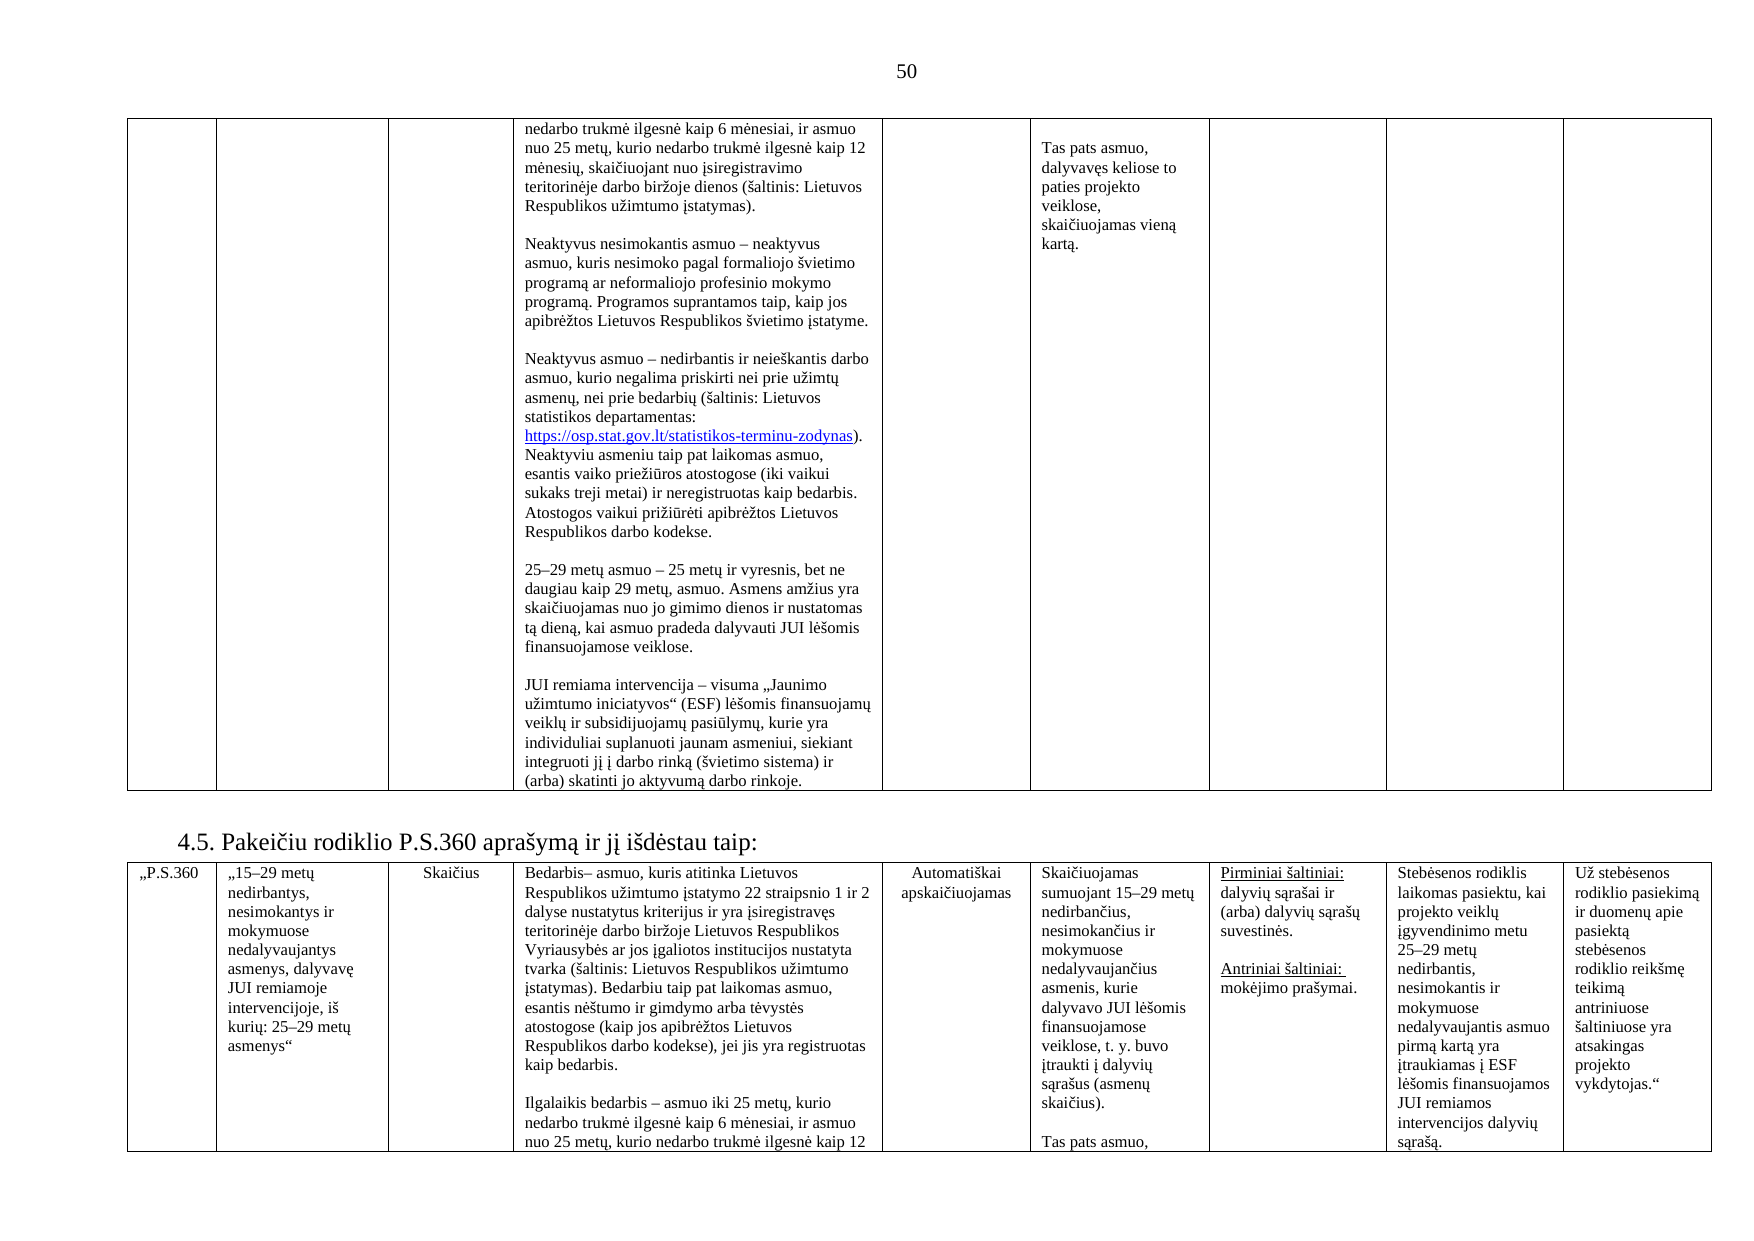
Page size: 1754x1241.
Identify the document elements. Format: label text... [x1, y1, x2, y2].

table_header Automatiškai apskaičiuojamas [883, 863, 1030, 1151]
table_header [1564, 119, 1711, 790]
table_header Tas pats asmuo, dalyvavęs keliose to paties projekto veiklose, skaičiuojamas vieną kartą. [1031, 119, 1209, 790]
table_header „P.S.360 [128, 863, 216, 1151]
table_header [389, 119, 513, 790]
table_header [1387, 119, 1563, 790]
table_header Už stebėsenos rodiklio pasiekimą ir duomenų apie pasiektą stebėsenos rodiklio reikšmę teikimą antriniuose šaltiniuose yra atsakingas projekto vykdytojas.“ [1564, 863, 1711, 1151]
table_header Pirminiai šaltiniai: dalyvių sąrašai ir (arba) dalyvių sąrašų suvestinės. Antriniai šaltiniai: mokėjimo prašymai. [1210, 863, 1386, 1151]
table_header [217, 119, 388, 790]
text 4.5. Pakeičiu rodiklio P.S.360 aprašymą ir jį išdėstau taip: [177, 827, 1695, 855]
table_header [128, 119, 216, 790]
table_header nedarbo trukmė ilgesnė kaip 6 mėnesiai, ir asmuo nuo 25 metų, kurio nedarbo trukmė ilgesnė kaip 12 mėnesių, skaičiuojant nuo įsiregistravimo teritorinėje darbo biržoje dienos (šaltinis: Lietuvos Respublikos užimtumo įstatymas). Neaktyvus nesimokantis asmuo – neaktyvus asmuo, kuris nesimoko pagal formaliojo švietimo programą ar neformaliojo profesinio mokymo programą. Programos suprantamos taip, kaip jos apibrėžtos Lietuvos Respublikos švietimo įstatyme. Neaktyvus asmuo – nedirbantis ir neieškantis darbo asmuo, kurio negalima priskirti nei prie užimtų asmenų, nei prie bedarbių (šaltinis: Lietuvos statistikos departamentas: https://osp.stat.gov.lt/statistikos-terminu-zodynas). Neaktyviu asmeniu taip pat laikomas asmuo, esantis vaiko priežiūros atostogose (iki vaikui sukaks treji metai) ir neregistruotas kaip bedarbis. Atostogos vaikui prižiūrėti apibrėžtos Lietuvos Respublikos darbo kodekse. 25–29 metų asmuo – 25 metų ir vyresnis, bet ne daugiau kaip 29 metų, asmuo. Asmens amžius yra skaičiuojamas nuo jo gimimo dienos ir nustatomas tą dieną, kai asmuo pradeda dalyvauti JUI lėšomis finansuojamose veiklose. JUI remiama intervencija – visuma „Jaunimo užimtumo iniciatyvos“ (ESF) lėšomis finansuojamų veiklų ir subsidijuojamų pasiūlymų, kurie yra individuliai suplanuoti jaunam asmeniui, siekiant integruoti jį į darbo rinką (švietimo sistema) ir (arba) skatinti jo aktyvumą darbo rinkoje. [514, 119, 882, 790]
table_header [883, 119, 1030, 790]
table_header Skaičiuojamas sumuojant 15–29 metų nedirbančius, nesimokančius ir mokymuose nedalyvaujančius asmenis, kurie dalyvavo JUI lėšomis finansuojamose veiklose, t. y. buvo įtraukti į dalyvių sąrašus (asmenų skaičius). Tas pats asmuo, [1031, 863, 1209, 1151]
table_header Stebėsenos rodiklis laikomas pasiektu, kai projekto veiklų įgyvendinimo metu 25–29 metų nedirbantis, nesimokantis ir mokymuose nedalyvaujantis asmuo pirmą kartą yra įtraukiamas į ESF lėšomis finansuojamos JUI remiamos intervencijos dalyvių sąrašą. [1387, 863, 1563, 1151]
table_header „15–29 metų nedirbantys, nesimokantys ir mokymuose nedalyvaujantys asmenys, dalyvavę JUI remiamoje intervencijoje, iš kurių: 25–29 metų asmenys“ [217, 863, 388, 1151]
table_header Skaičius [389, 863, 513, 1151]
table_header Bedarbis– asmuo, kuris atitinka Lietuvos Respublikos užimtumo įstatymo 22 straipsnio 1 ir 2 dalyse nustatytus kriterijus ir yra įsiregistravęs teritorinėje darbo biržoje Lietuvos Respublikos Vyriausybės ar jos įgaliotos institucijos nustatyta tvarka (šaltinis: Lietuvos Respublikos užimtumo įstatymas). Bedarbiu taip pat laikomas asmuo, esantis nėštumo ir gimdymo arba tėvystės atostogose (kaip jos apibrėžtos Lietuvos Respublikos darbo kodekse), jei jis yra registruotas kaip bedarbis. Ilgalaikis bedarbis – asmuo iki 25 metų, kurio nedarbo trukmė ilgesnė kaip 6 mėnesiai, ir asmuo nuo 25 metų, kurio nedarbo trukmė ilgesnė kaip 12 [514, 863, 882, 1151]
table_header [1210, 119, 1386, 790]
